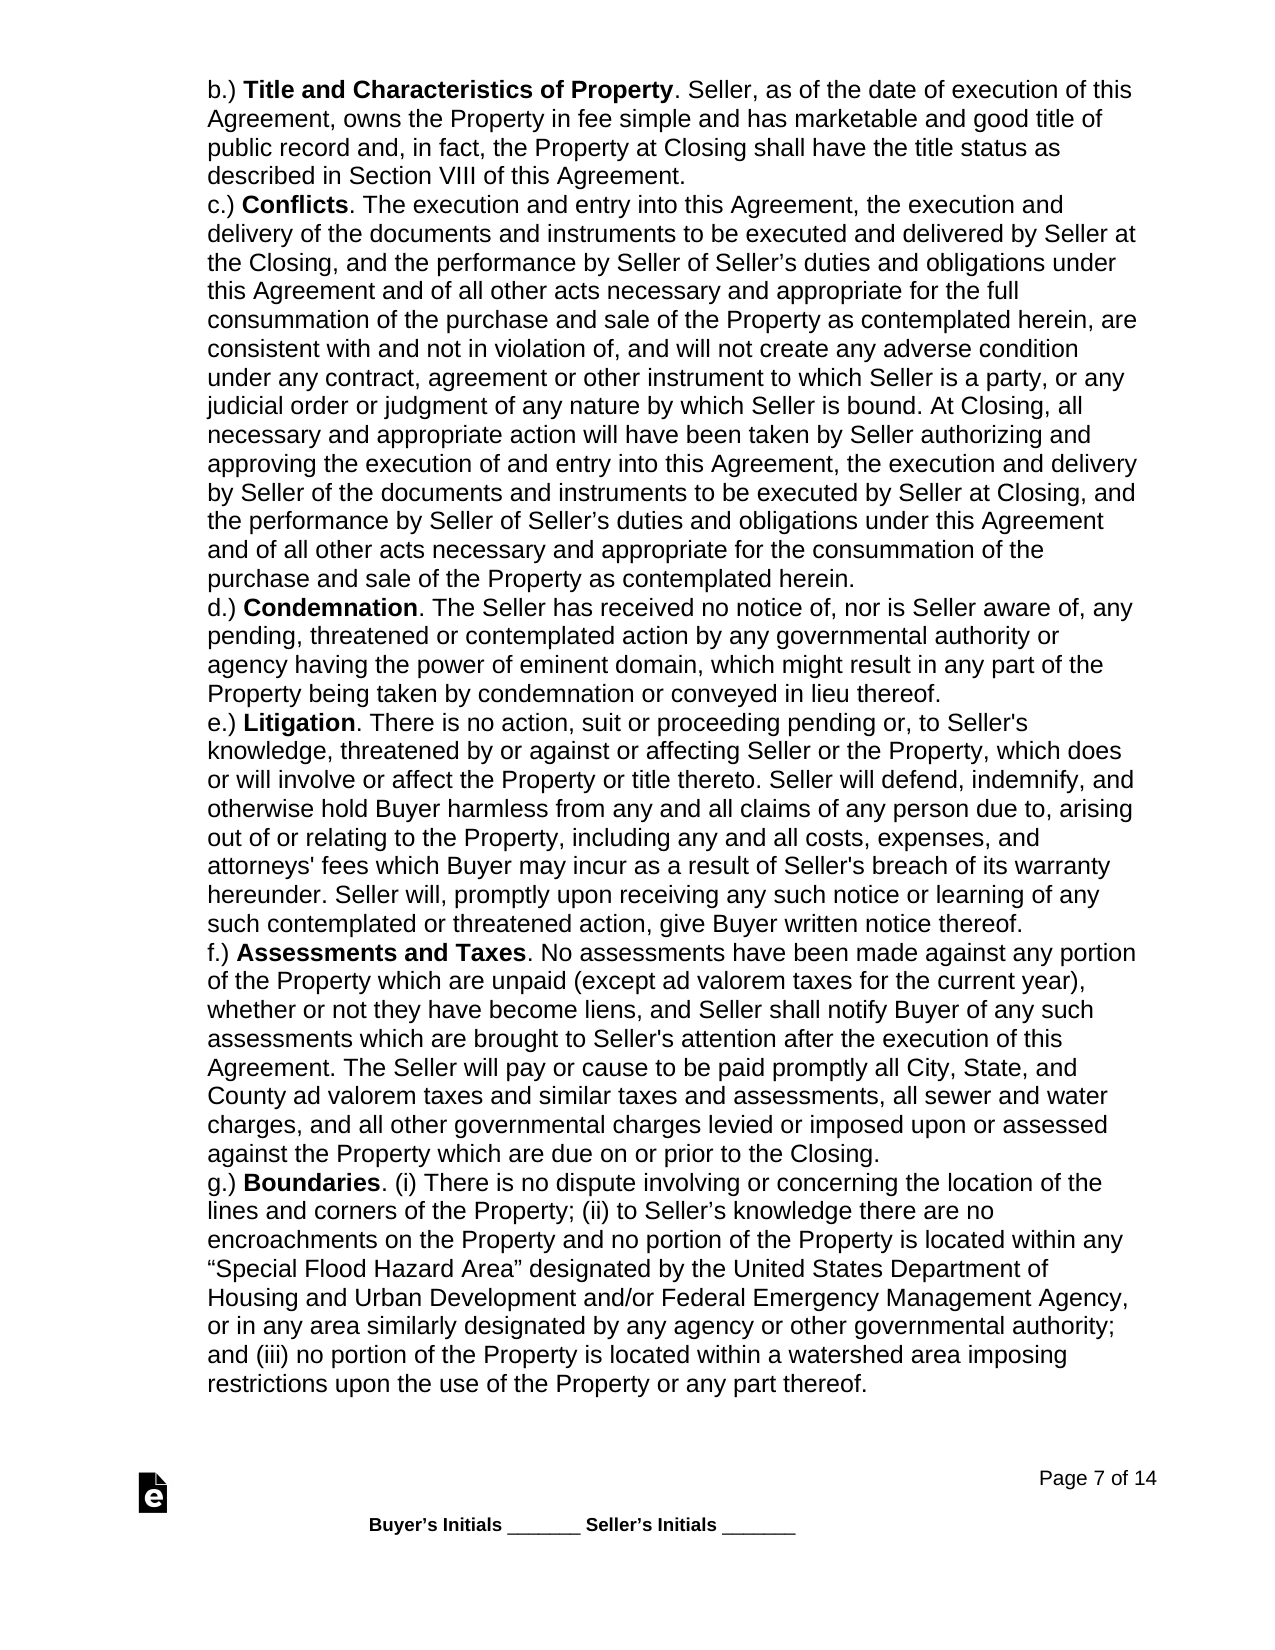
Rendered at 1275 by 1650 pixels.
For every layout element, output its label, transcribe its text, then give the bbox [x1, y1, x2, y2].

text d.) Condemnation. The Seller has received no notice of, nor is Seller aware of, any pending, threatened or contemplated action by any governmental authority or agency having the power of eminent domain, which might result in any part of the Property being taken by condemnation or conveyed in lieu thereof. [207, 592, 1143, 707]
text b.) Title and Characteristics of Property. Seller, as of the date of execution of this Agreement, owns the Property in fee simple and has marketable and good title of public record and, in fact, the Property at Closing shall have the title status as described in Section VIII of this Agreement. [207, 75, 1143, 190]
text e.) Litigation. There is no action, suit or proceeding pending or, to Seller's knowledge, threatened by or against or affecting Seller or the Property, which does or will involve or affect the Property or title thereto. Seller will defend, indemnify, and otherwise hold Buyer harmless from any and all claims of any person due to, arising out of or relating to the Property, including any and all costs, expenses, and attorneys' fees which Buyer may incur as a result of Seller's breach of its warranty hereunder. Seller will, promptly upon receiving any such notice or learning of any such contemplated or threatened action, give Buyer written notice thereof. [207, 707, 1143, 937]
text c.) Conflicts. The execution and entry into this Agreement, the execution and delivery of the documents and instruments to be executed and delivered by Seller at the Closing, and the performance by Seller of Seller’s duties and obligations under this Agreement and of all other acts necessary and appropriate for the full consummation of the purchase and sale of the Property as contemplated herein, are consistent with and not in violation of, and will not create any adverse condition under any contract, agreement or other instrument to which Seller is a party, or any judicial order or judgment of any nature by which Seller is bound. At Closing, all necessary and appropriate action will have been taken by Seller authorizing and approving the execution of and entry into this Agreement, the execution and delivery by Seller of the documents and instruments to be executed by Seller at Closing, and the performance by Seller of Seller’s duties and obligations under this Agreement and of all other acts necessary and appropriate for the consummation of the purchase and sale of the Property as contemplated herein. [207, 190, 1143, 592]
text f.) Assessments and Taxes. No assessments have been made against any portion of the Property which are unpaid (except ad valorem taxes for the current year), whether or not they have become liens, and Seller shall notify Buyer of any such assessments which are brought to Seller's attention after the execution of this Agreement. The Seller will pay or cause to be paid promptly all City, State, and County ad valorem taxes and similar taxes and assessments, all sewer and water charges, and all other governmental charges levied or imposed upon or assessed against the Property which are due on or prior to the Closing. [207, 937, 1143, 1167]
text g.) Boundaries. (i) There is no dispute involving or concerning the location of the lines and corners of the Property; (ii) to Seller’s knowledge there are no encroachments on the Property and no portion of the Property is located within any “Special Flood Hazard Area” designated by the United States Department of Housing and Urban Development and/or Federal Emergency Management Agency, or in any area similarly designated by any agency or other governmental authority; and (iii) no portion of the Property is located within a watershed area imposing restrictions upon the use of the Property or any part thereof. [207, 1167, 1143, 1397]
